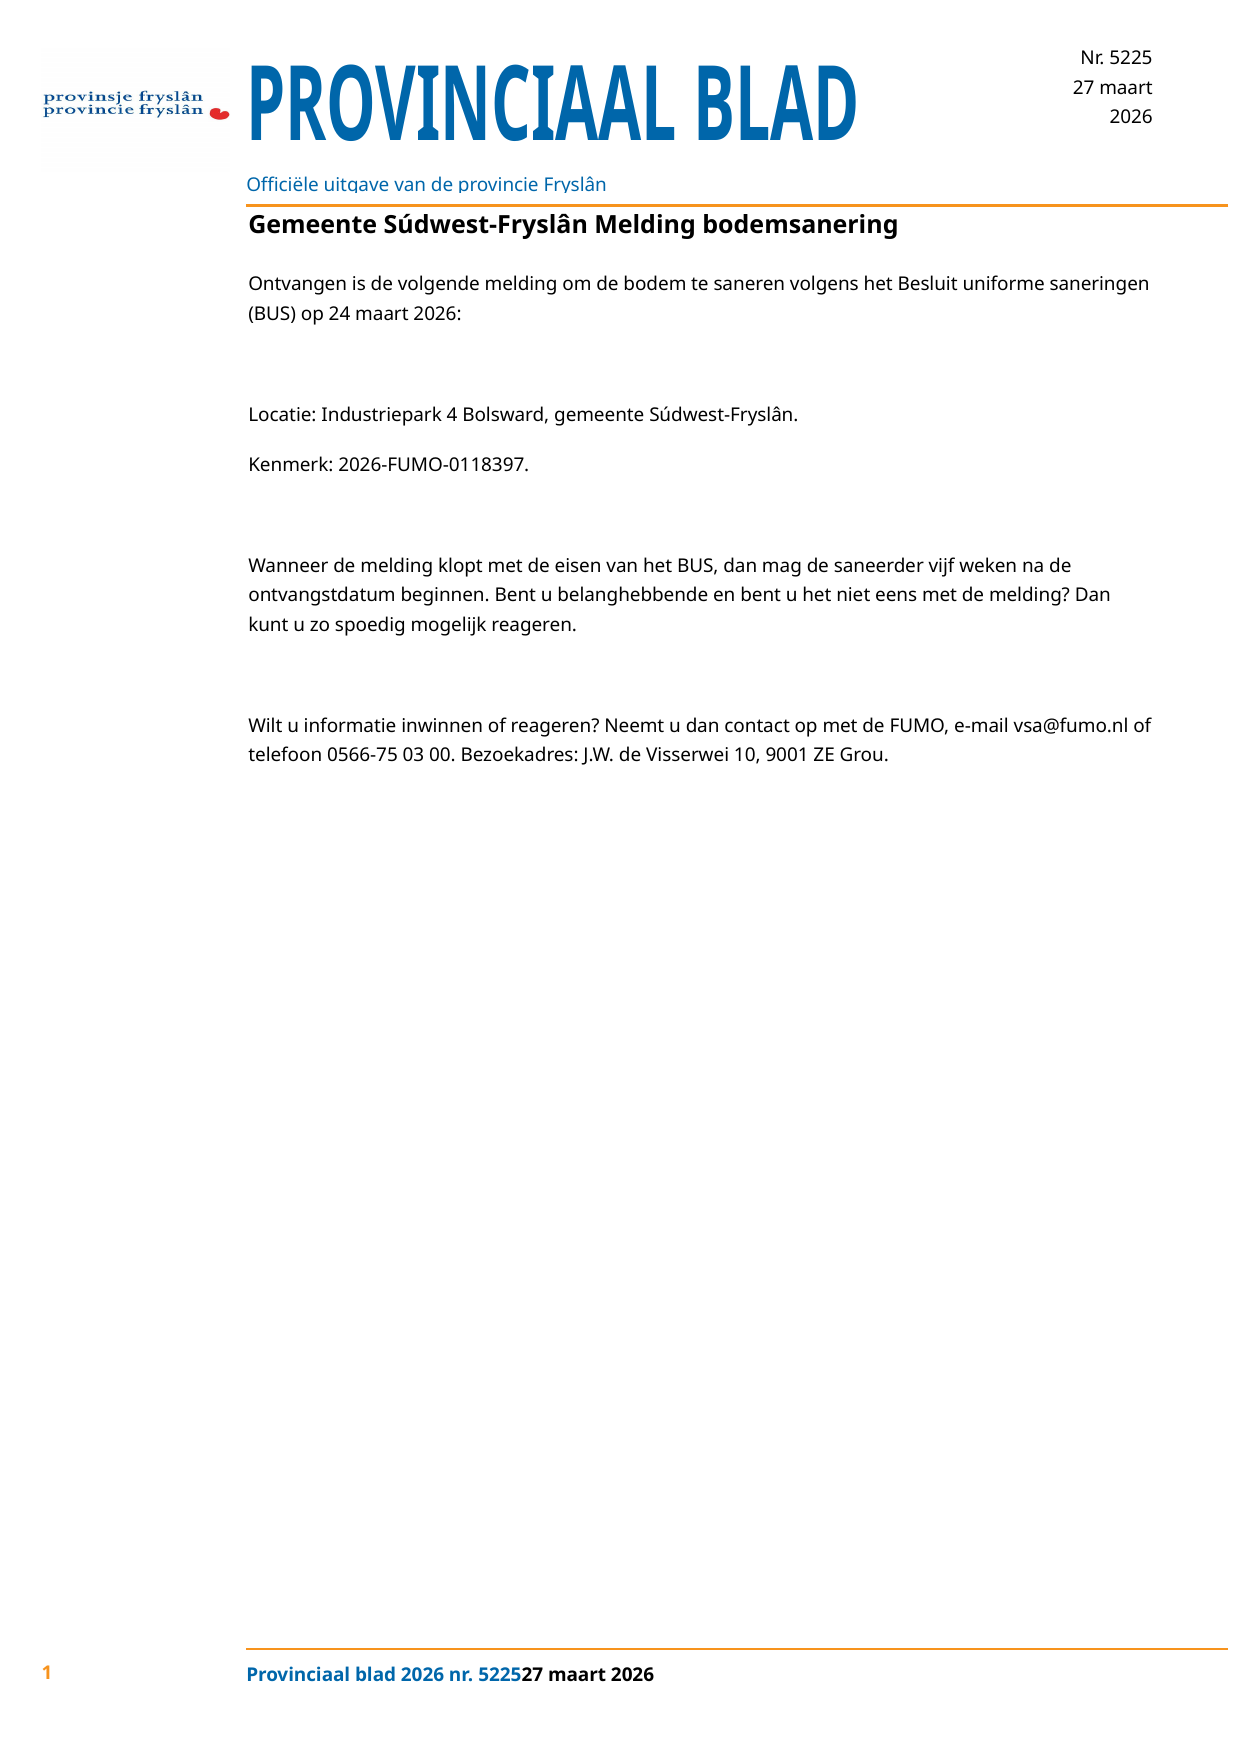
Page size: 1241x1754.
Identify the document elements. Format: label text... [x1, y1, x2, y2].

text Wilt u informatie inwinnen of reageren? Neemt u dan contact op met de FUMO, e-mail vsa@fumo.nl of telefoon 0566-75 03 00. Bezoekadres: J.W. de Visserwei 10, 9001 ZE Grou. [248, 712, 1152, 767]
text Ontvangen is de volgende melding om de bodem te saneren volgens het Besluit uniforme saneringen (BUS) op 24 maart 2026: [248, 270, 1152, 326]
text Gemeente Súdwest-Fryslân Melding bodemsanering [248, 207, 1152, 241]
text Kenmerk: 2026-FUMO-0118397. [248, 451, 1152, 477]
picture [41, 47, 231, 172]
text Locatie: Industriepark 4 Bolsward, gemeente Súdwest-Fryslân. [248, 401, 1152, 426]
text Wanneer de melding klopt met de eisen van het BUS, dan mag de saneerder vijf weken na de ontvangstdatum beginnen. Bent u belanghebbende en bent u het niet eens met de melding? Dan kunt u zo spoedig mogelijk reageren. [248, 552, 1152, 637]
